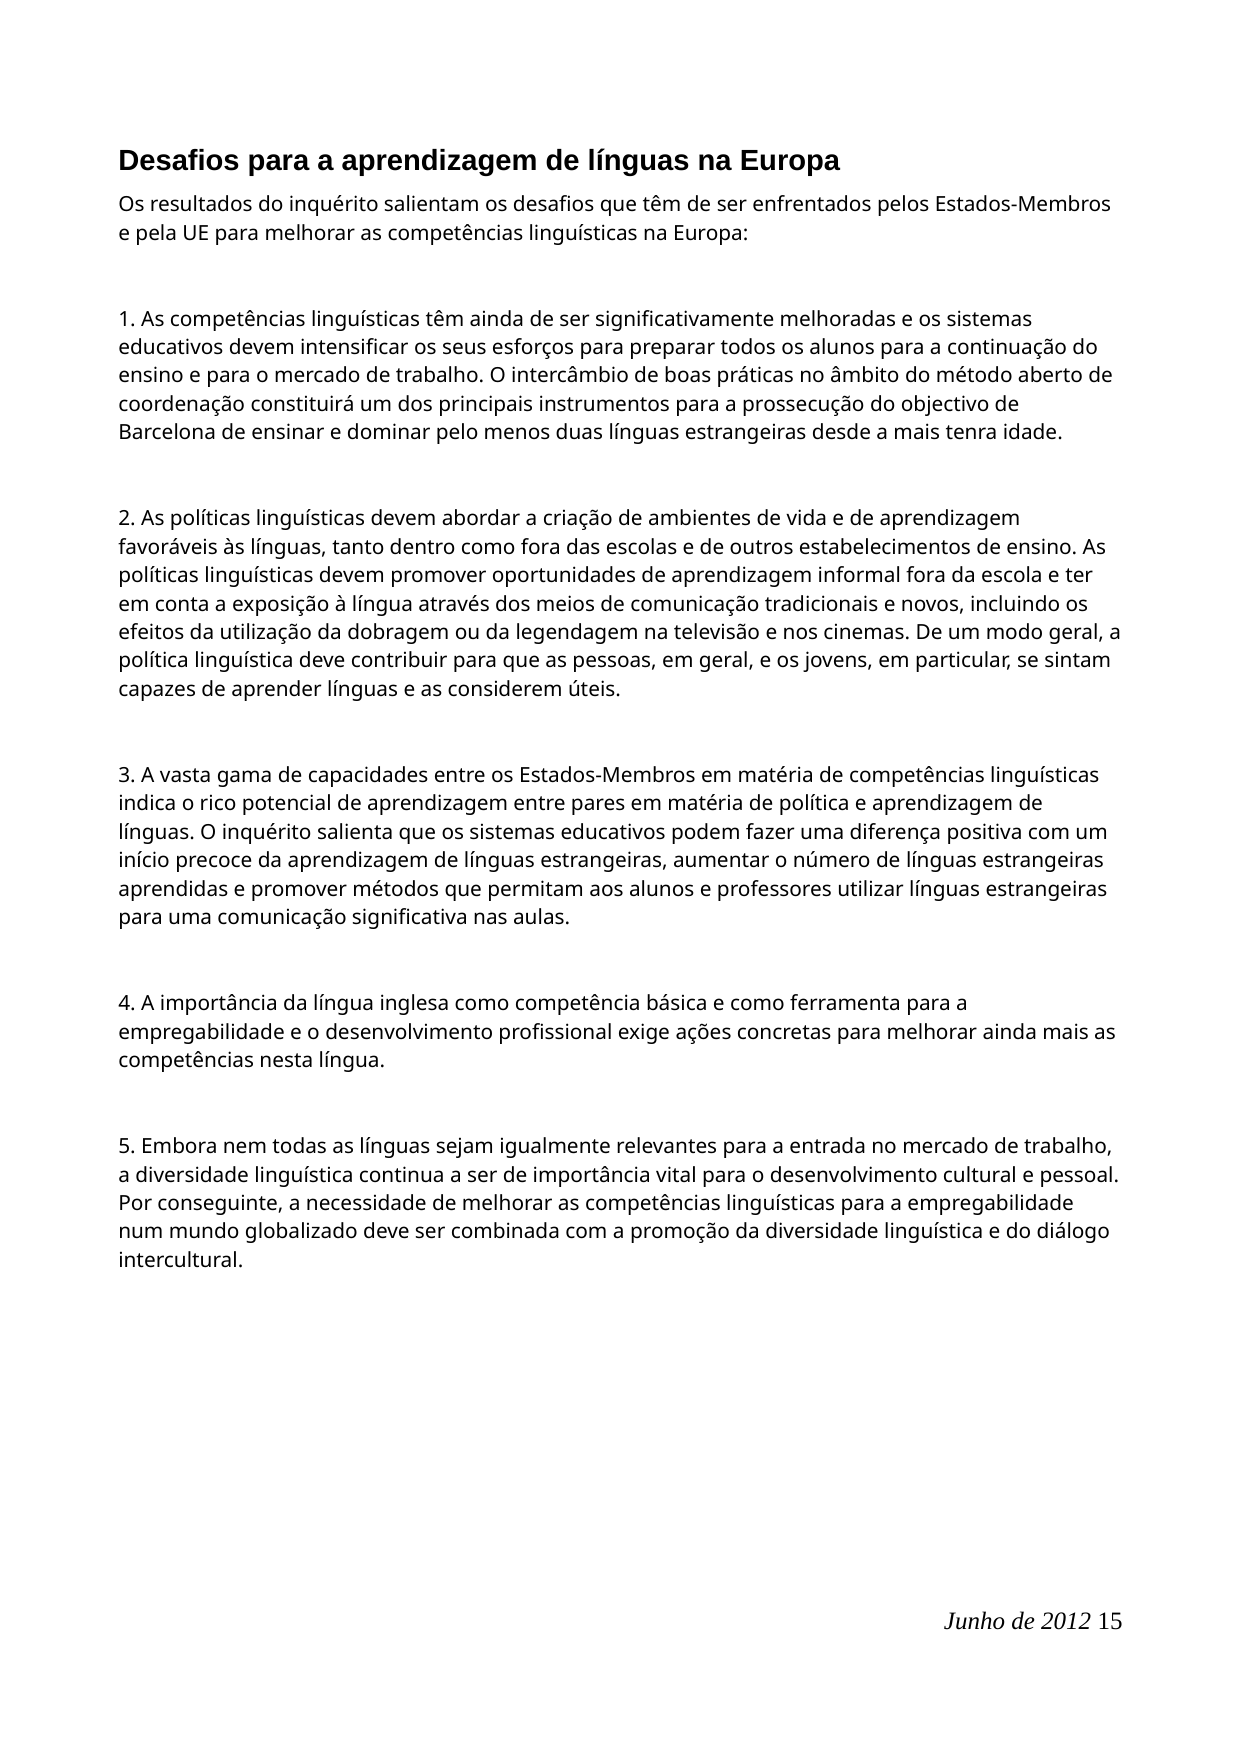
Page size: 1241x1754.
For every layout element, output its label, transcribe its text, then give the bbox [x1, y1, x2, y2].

text 1. As competências linguísticas têm ainda de ser significativamente melhoradas e os sistemas educativos devem intensificar os seus esforços para preparar todos os alunos para a continuação do ensino e para o mercado de trabalho. O intercâmbio de boas práticas no âmbito do método aberto de coordenação constituirá um dos principais instrumentos para a prossecução do objectivo de Barcelona de ensinar e dominar pelo menos duas línguas estrangeiras desde a mais tenra idade. [118, 304, 1122, 446]
text 3. A vasta gama de capacidades entre os Estados-Membros em matéria de competências linguísticas indica o rico potencial de aprendizagem entre pares em matéria de política e aprendizagem de línguas. O inquérito salienta que os sistemas educativos podem fazer uma diferença positiva com um início precoce da aprendizagem de línguas estrangeiras, aumentar o número de línguas estrangeiras aprendidas e promover métodos que permitam aos alunos e professores utilizar línguas estrangeiras para uma comunicação significativa nas aulas. [118, 760, 1122, 931]
text 4. A importância da língua inglesa como competência básica e como ferramenta para a empregabilidade e o desenvolvimento profissional exige ações concretas para melhorar ainda mais as competências nesta língua. [118, 988, 1122, 1074]
subtitle Desafios para a aprendizagem de línguas na Europa [118, 143, 1122, 177]
text Os resultados do inquérito salientam os desafios que têm de ser enfrentados pelos Estados-Membros e pela UE para melhorar as competências linguísticas na Europa: [118, 189, 1122, 246]
text 5. Embora nem todas as línguas sejam igualmente relevantes para a entrada no mercado de trabalho, a diversidade linguística continua a ser de importância vital para o desenvolvimento cultural e pessoal. Por conseguinte, a necessidade de melhorar as competências linguísticas para a empregabilidade num mundo globalizado deve ser combinada com a promoção da diversidade linguística e do diálogo intercultural. [118, 1131, 1122, 1273]
text 2. As políticas linguísticas devem abordar a criação de ambientes de vida e de aprendizagem favoráveis às línguas, tanto dentro como fora das escolas e de outros estabelecimentos de ensino. As políticas linguísticas devem promover oportunidades de aprendizagem informal fora da escola e ter em conta a exposição à língua através dos meios de comunicação tradicionais e novos, incluindo os efeitos da utilização da dobragem ou da legendagem na televisão e nos cinemas. De um modo geral, a política linguística deve contribuir para que as pessoas, em geral, e os jovens, em particular, se sintam capazes de aprender línguas e as considerem úteis. [118, 503, 1122, 702]
